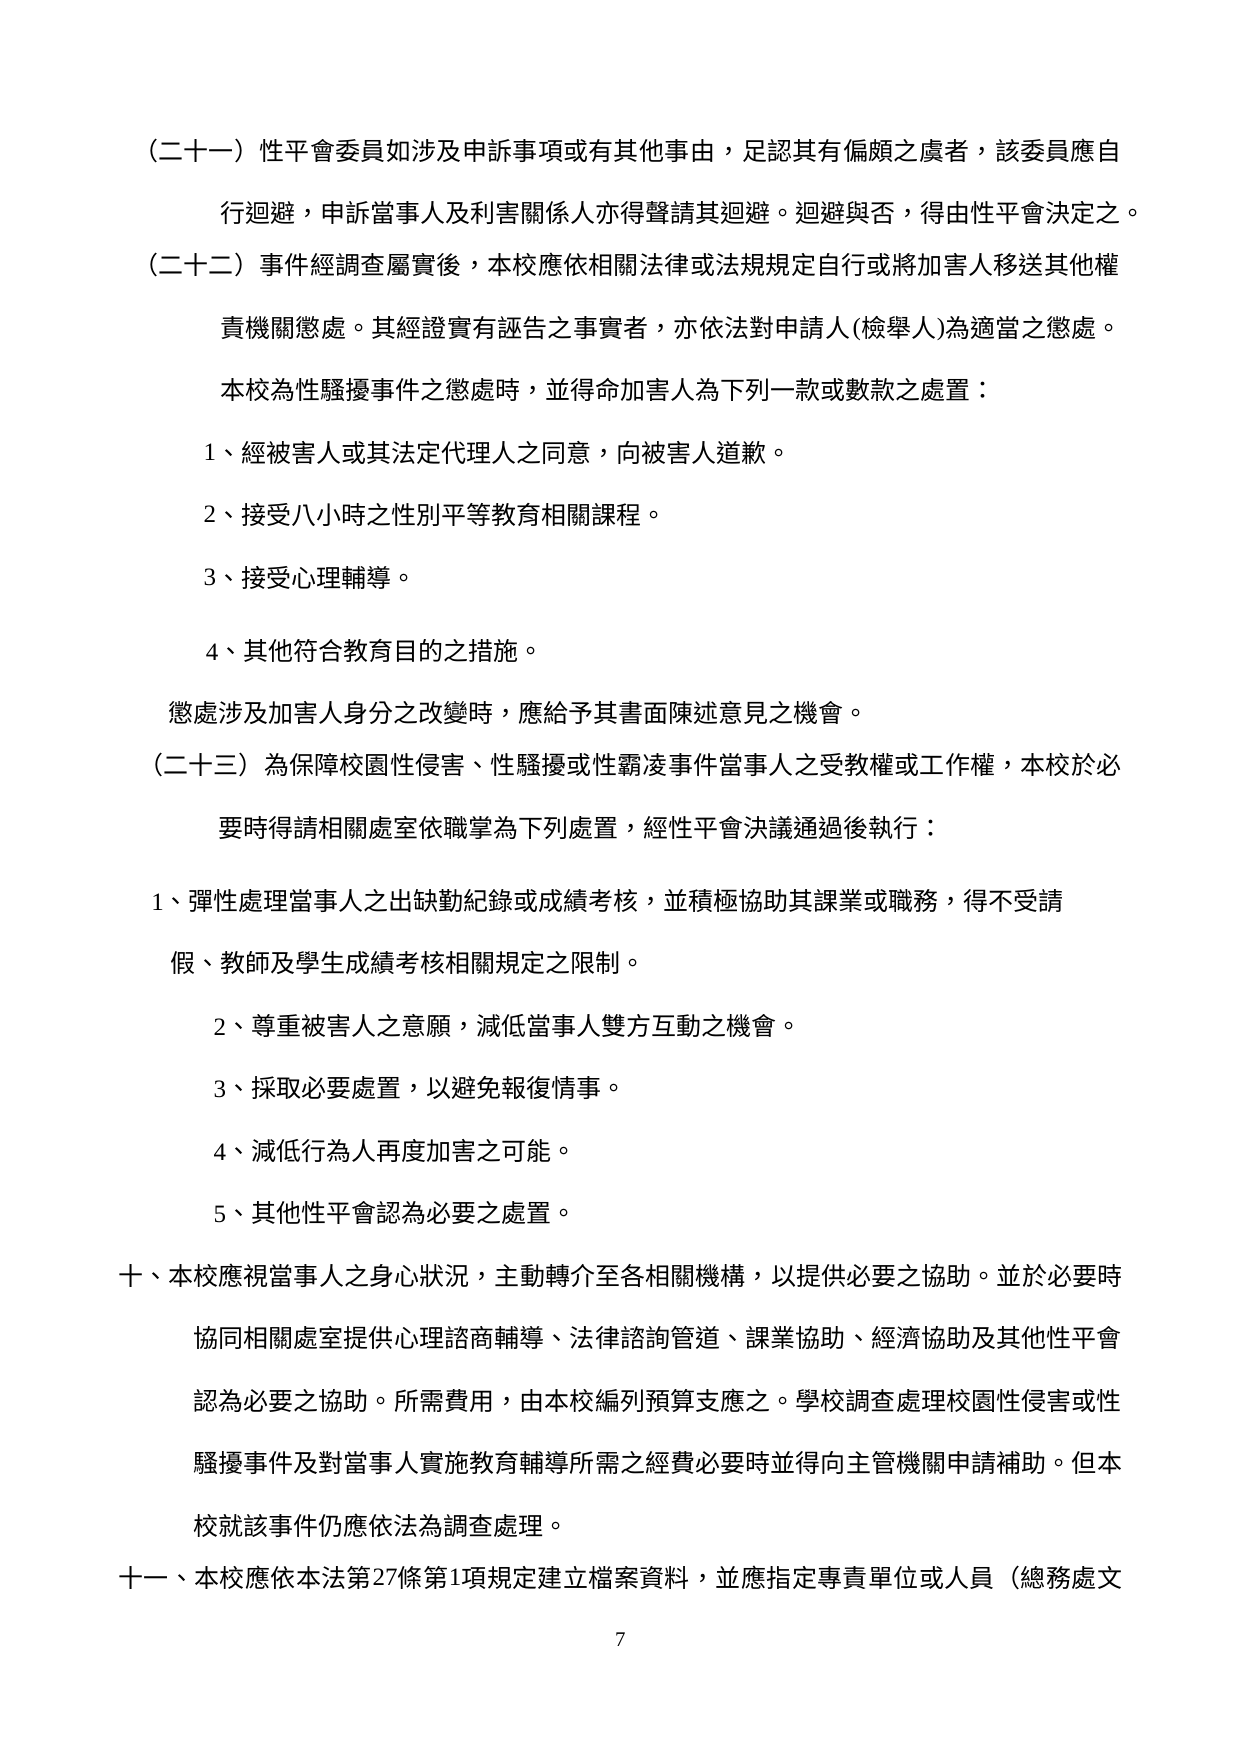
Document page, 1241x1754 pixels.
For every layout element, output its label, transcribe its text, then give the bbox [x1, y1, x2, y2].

text （二十二）事件經調查屬實後，本校應依相關法律或法規規定自行或將加害人移送其他權責機關懲處。其經證實有誣告之事實者，亦依法對申請人(檢舉人)為適當之懲處。本校為性騷擾事件之懲處時，並得命加害人為下列一款或數款之處置： [99, 233, 1122, 420]
text （二十三）為保障校園性侵害、性騷擾或性霸凌事件當事人之受教權或工作權，本校於必要時得請相關處室依職掌為下列處置，經性平會決議通過後執行： [118, 733, 1122, 858]
text 4、減低行為人再度加害之可能。 [207, 1108, 1122, 1170]
text 3、採取必要處置，以避免報復情事。 [207, 1045, 1122, 1108]
text （二十一）性平會委員如涉及申訴事項或有其他事由，足認其有偏頗之虞者，該委員應自行迴避，申訴當事人及利害關係人亦得聲請其迴避。迴避與否，得由性平會決定之。 [99, 108, 1122, 233]
text 2、接受八小時之性別平等教育相關課程。 [191, 483, 1122, 545]
text 十一、本校應依本法第27條第1項規定建立檔案資料，並應指定專責單位或人員（總務處文 [118, 1545, 1122, 1608]
text 1、經被害人或其法定代理人之同意，向被害人道歉。 [191, 420, 1122, 483]
text 5、其他性平會認為必要之處置。 [207, 1170, 1122, 1233]
text 假、教師及學生成績考核相關規定之限制。 [89, 920, 1122, 983]
text 4、其他符合教育目的之措施。 [118, 608, 1122, 670]
text 2、尊重被害人之意願，減低當事人雙方互動之機會。 [207, 983, 1122, 1045]
text 1、彈性處理當事人之出缺勤紀錄或成績考核，並積極協助其課業或職務，得不受請 [89, 858, 1122, 920]
text 3、接受心理輔導。 [191, 545, 1122, 608]
text 十、本校應視當事人之身心狀況，主動轉介至各相關機構，以提供必要之協助。並於必要時協同相關處室提供心理諮商輔導、法律諮詢管道、課業協助、經濟協助及其他性平會認為必要之協助。所需費用，由本校編列預算支應之。學校調查處理校園性侵害或性騷擾事件及對當事人實施教育輔導所需之經費必要時並得向主管機關申請補助。但本校就該事件仍應依法為調查處理。 [118, 1233, 1122, 1545]
text 懲處涉及加害人身分之改變時，應給予其書面陳述意見之機會。 [118, 670, 1122, 733]
